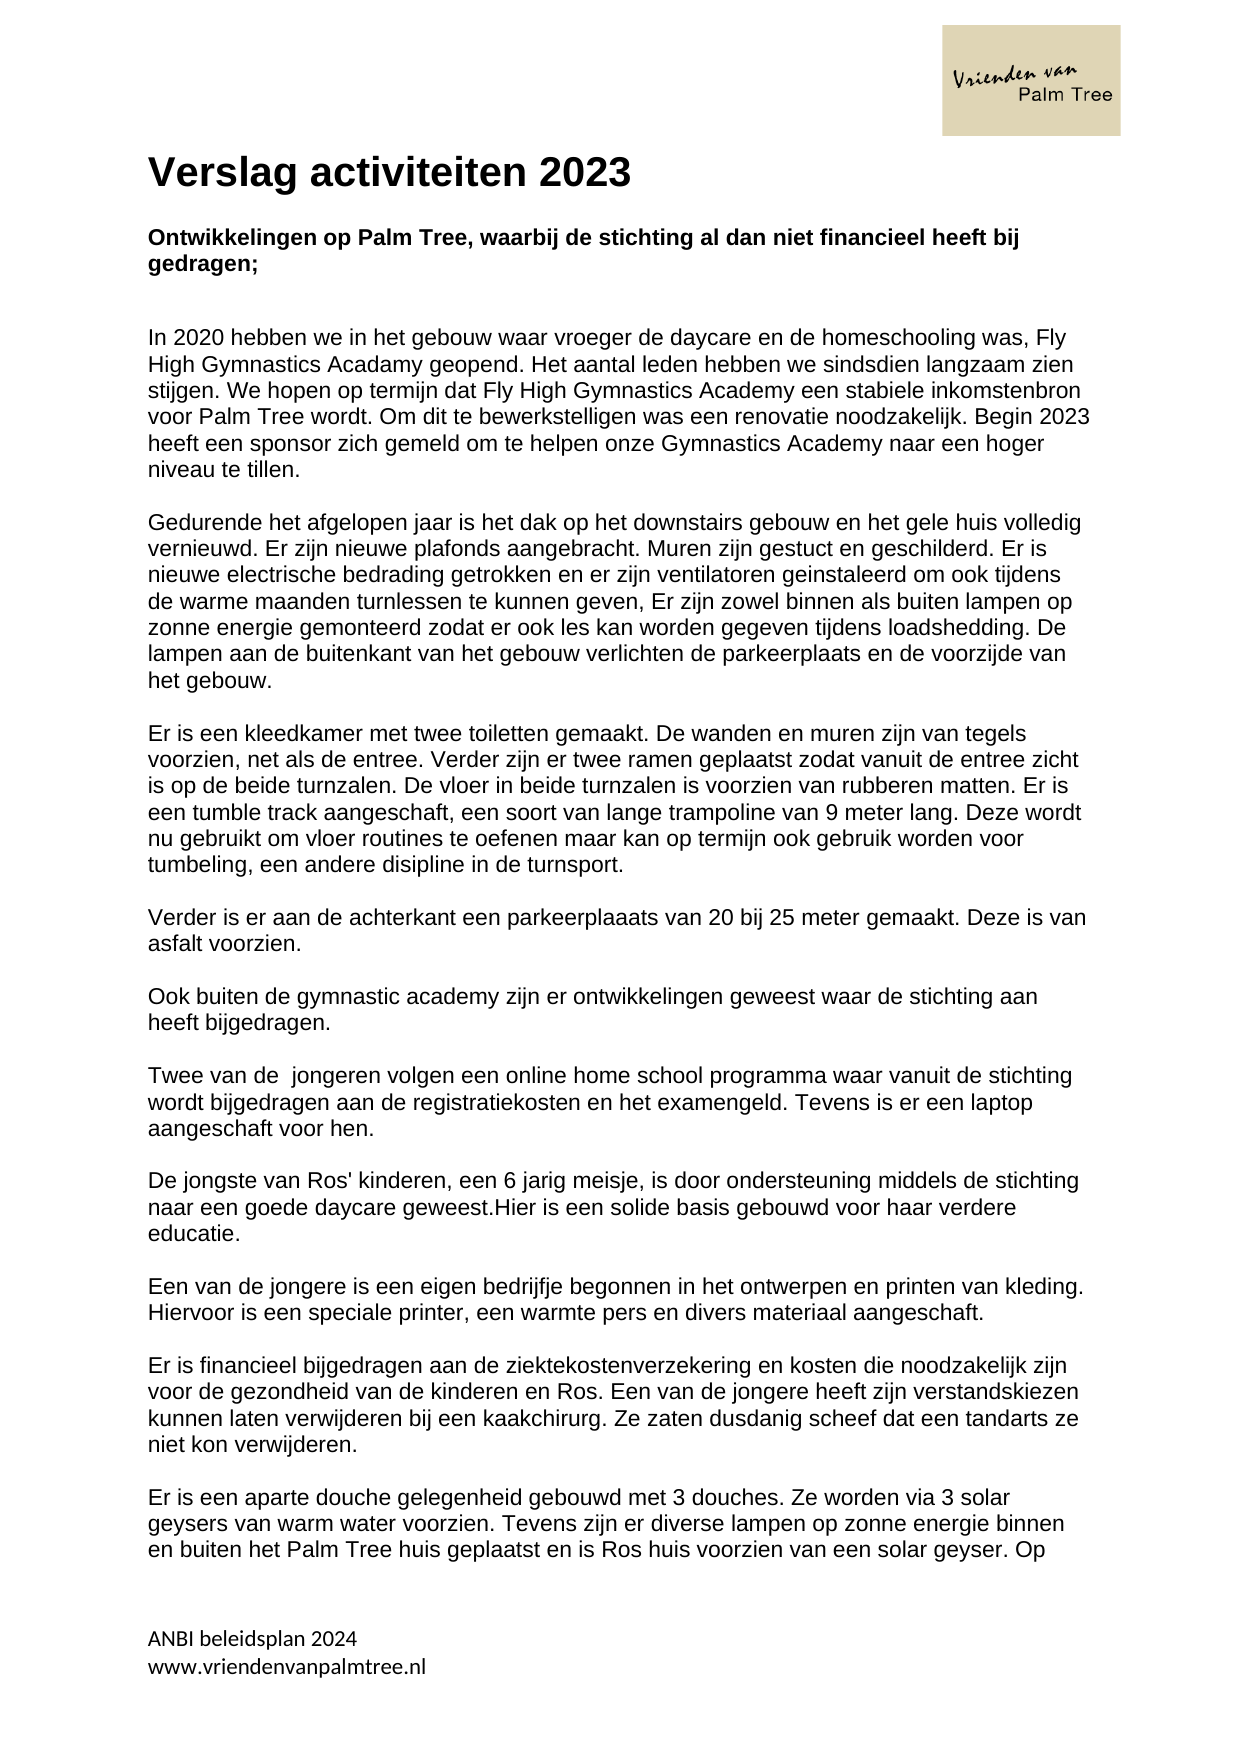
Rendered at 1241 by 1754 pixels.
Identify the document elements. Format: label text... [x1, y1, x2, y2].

text Er is een aparte douche gelegenheid gebouwd met 3 douches. Ze worden via 3 solar geysers van warm water voorzien. Tevens zijn er diverse lampen op zonne energie binnen en buiten het Palm Tree huis geplaatst en is Ros huis voorzien van een solar geyser. Op [148, 1484, 1093, 1563]
text Er is een kleedkamer met twee toiletten gemaakt. De wanden en muren zijn van tegels voorzien, net als de entree. Verder zijn er twee ramen geplaatst zodat vanuit de entree zicht is op de beide turnzalen. De vloer in beide turnzalen is voorzien van rubberen matten. Er is een tumble track aangeschaft, een soort van lange trampoline van 9 meter lang. Deze wordt nu gebruikt om vloer routines te oefenen maar kan op termijn ook gebruik worden voor tumbeling, een andere disipline in de turnsport. [148, 719, 1093, 878]
text Een van de jongere is een eigen bedrijfje begonnen in het ontwerpen en printen van kleding. Hiervoor is een speciale printer, een warmte pers en divers materiaal aangeschaft. [148, 1273, 1093, 1326]
picture [942, 25, 1121, 136]
text Ontwikkelingen op Palm Tree, waarbij de stichting al dan niet financieel heeft bij gedragen; [148, 223, 1093, 276]
text Er is financieel bijgedragen aan de ziektekostenverzekering en kosten die noodzakelijk zijn voor de gezondheid van de kinderen en Ros. Een van de jongere heeft zijn verstandskiezen kunnen laten verwijderen bij een kaakchirurg. Ze zaten dusdanig scheef dat een tandarts ze niet kon verwijderen. [148, 1352, 1093, 1457]
text De jongste van Ros' kinderen, een 6 jarig meisje, is door ondersteuning middels de stichting naar een goede daycare geweest.Hier is een solide basis gebouwd voor haar verdere educatie. [148, 1167, 1093, 1247]
text Verder is er aan de achterkant een parkeerplaaats van 20 bij 25 meter gemaakt. Deze is van asfalt voorzien. [148, 904, 1093, 957]
text Ook buiten de gymnastic academy zijn er ontwikkelingen geweest waar de stichting aan heeft bijgedragen. [148, 983, 1093, 1036]
text Verslag activiteiten 2023 [148, 148, 1093, 196]
text Gedurende het afgelopen jaar is het dak op het downstairs gebouw en het gele huis volledig vernieuwd. Er zijn nieuwe plafonds aangebracht. Muren zijn gestuct en geschilderd. Er is nieuwe electrische bedrading getrokken en er zijn ventilatoren geinstaleerd om ook tijdens de warme maanden turnlessen te kunnen geven, Er zijn zowel binnen als buiten lampen op zonne energie gemonteerd zodat er ook les kan worden gegeven tijdens loadshedding. De lampen aan de buitenkant van het gebouw verlichten de parkeerplaats en de voorzijde van het gebouw. [148, 509, 1093, 693]
text In 2020 hebben we in het gebouw waar vroeger de daycare en de homeschooling was, Fly High Gymnastics Acadamy geopend. Het aantal leden hebben we sindsdien langzaam zien stijgen. We hopen op termijn dat Fly High Gymnastics Academy een stabiele inkomstenbron voor Palm Tree wordt. Om dit te bewerkstelligen was een renovatie noodzakelijk. Begin 2023 heeft een sponsor zich gemeld om te helpen onze Gymnastics Academy naar een hoger niveau te tillen. [148, 324, 1093, 482]
text Twee van de jongeren volgen een online home school programma waar vanuit de stichting wordt bijgedragen aan de registratiekosten en het examengeld. Tevens is er een laptop aangeschaft voor hen. [148, 1062, 1093, 1141]
